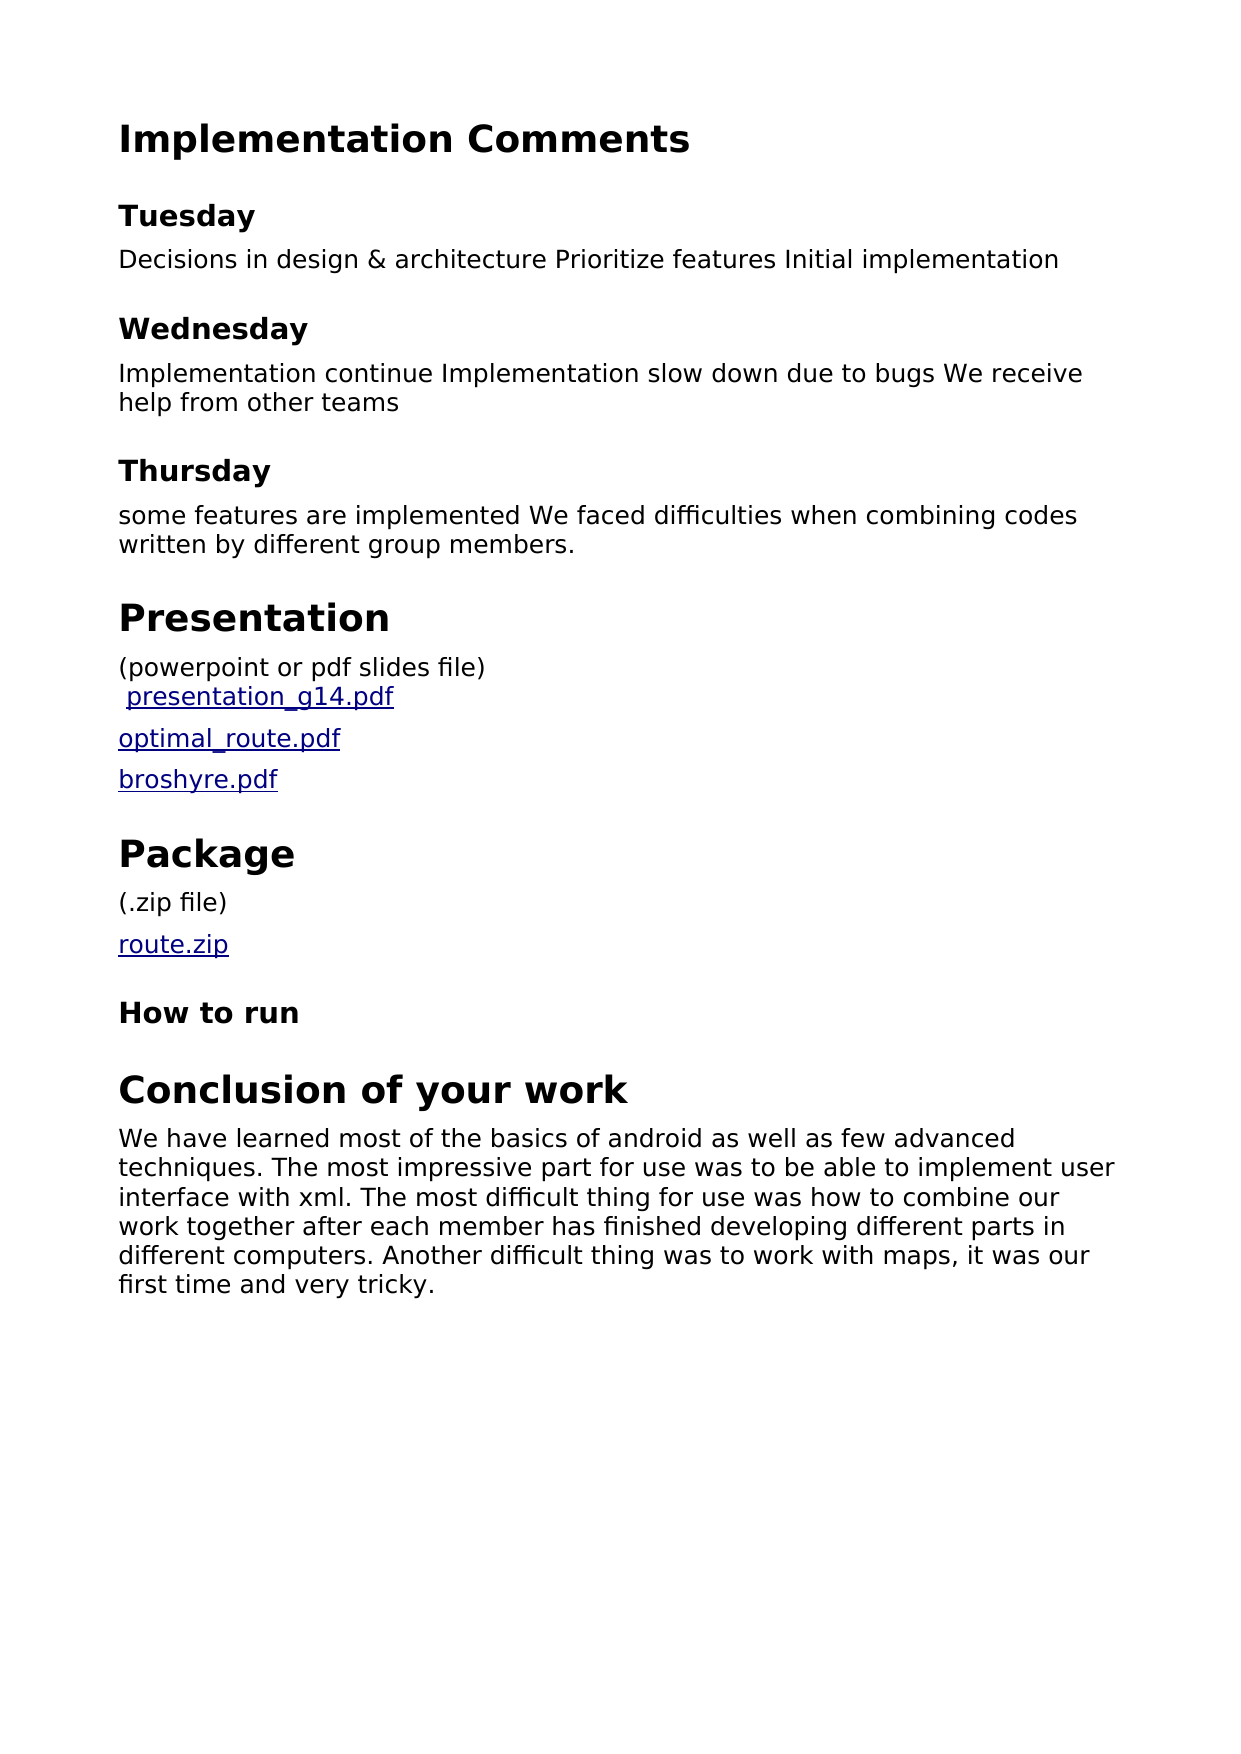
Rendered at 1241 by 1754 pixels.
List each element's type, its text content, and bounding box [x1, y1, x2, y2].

subtitle Thursday [118, 455, 1122, 489]
subtitle Package [118, 832, 1122, 876]
text We have learned most of the basics of android as well as few advanced techniques. The most impressive part for use was to be able to implement user interface with xml. The most difficult thing for use was how to combine our work together after each member has finished developing different parts in different computers. Another difficult thing was to work with maps, it was our first time and very tricky. [118, 1124, 1122, 1299]
text some features are implemented We faced difficulties when combining codes written by different group members. [118, 501, 1122, 559]
text Implementation continue Implementation slow down due to bugs We receive help from other teams [118, 359, 1122, 417]
subtitle Wednesday [118, 312, 1122, 346]
text Decisions in design & architecture Prioritize features Initial implementation [118, 246, 1122, 275]
subtitle How to run [118, 997, 1122, 1031]
text optimal_route.pdf [118, 724, 1122, 753]
subtitle Presentation [118, 597, 1122, 641]
text (.zip file) [118, 888, 1122, 918]
text broshyre.pdf [118, 766, 1122, 795]
subtitle Implementation Comments [118, 118, 1122, 162]
subtitle Conclusion of your work [118, 1068, 1122, 1112]
text (powerpoint or pdf slides file) presentation_g14.pdf [118, 653, 1122, 711]
subtitle Tuesday [118, 199, 1122, 233]
text route.zip [118, 930, 1122, 959]
